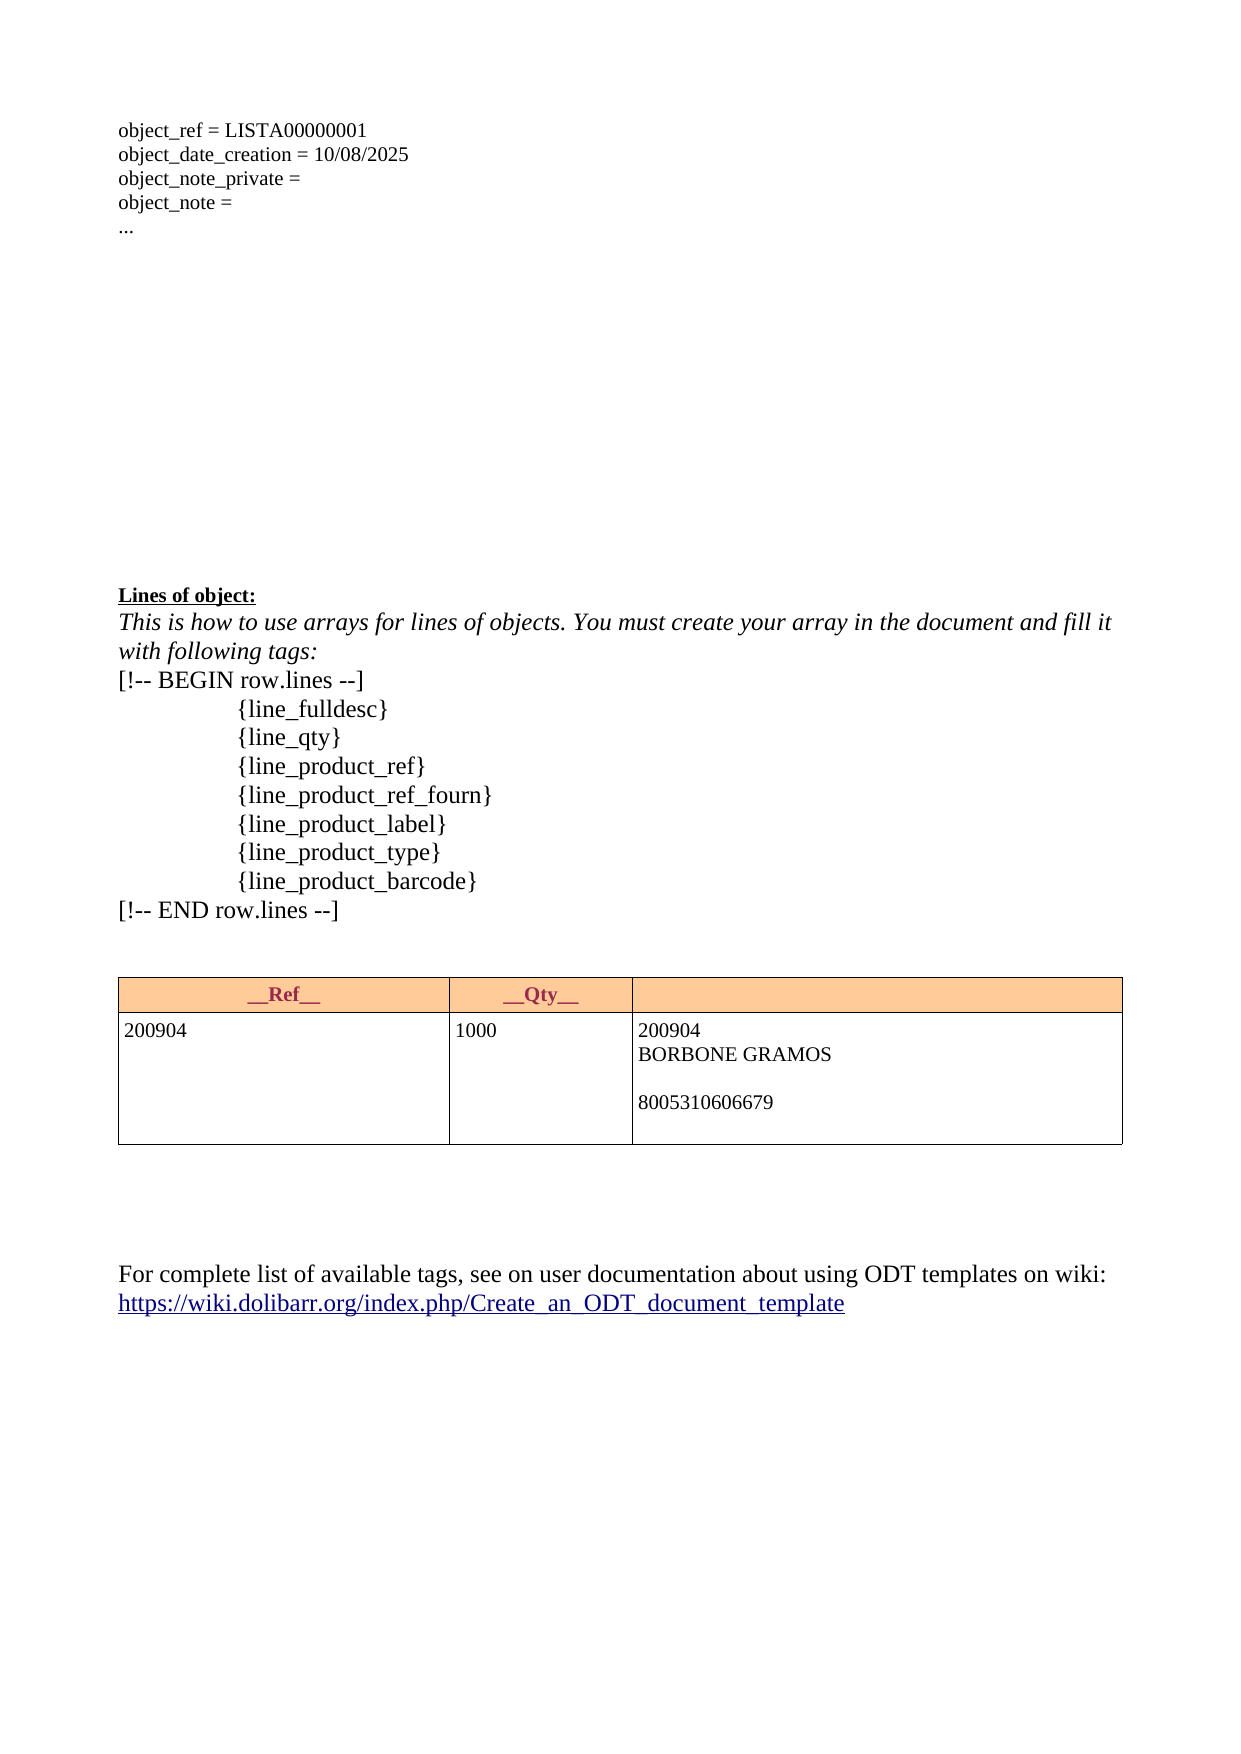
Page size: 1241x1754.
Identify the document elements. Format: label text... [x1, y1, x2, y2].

table_cell 1000 [450, 1013, 632, 1144]
table_cell 200904 BORBONE GRAMOS 8005310606679 [633, 1013, 1122, 1144]
table_header [633, 978, 1122, 1012]
text object_date_creation = 10/08/2025 [118, 142, 1122, 166]
text object_note = [118, 190, 1122, 214]
table_header __Qty__ [450, 978, 632, 1012]
text Lines of object: [118, 583, 1122, 607]
table_header __Ref__ [119, 978, 449, 1012]
text {line_product_type} [118, 837, 1122, 866]
text {line_product_ref_fourn} [118, 780, 1122, 809]
text object_ref = LISTA00000001 [118, 118, 1122, 142]
text [!-- END row.lines --] [118, 895, 1122, 924]
text This is how to use arrays for lines of objects. You must create your array in the document and fill it with following tags: [118, 607, 1122, 665]
text object_note_private = [118, 166, 1122, 190]
text https://wiki.dolibarr.org/index.php/Create_an_ODT_document_template [118, 1288, 1122, 1317]
text ... [118, 214, 1122, 238]
text {line_product_barcode} [118, 866, 1122, 895]
text {line_qty} [118, 722, 1122, 751]
text {line_product_label} [118, 809, 1122, 837]
text {line_product_ref} [118, 751, 1122, 780]
text {line_fulldesc} [118, 694, 1122, 722]
table_cell 200904 [119, 1013, 449, 1144]
text For complete list of available tags, see on user documentation about using ODT templates on wiki: [118, 1259, 1122, 1288]
text [!-- BEGIN row.lines --] [118, 665, 1122, 694]
